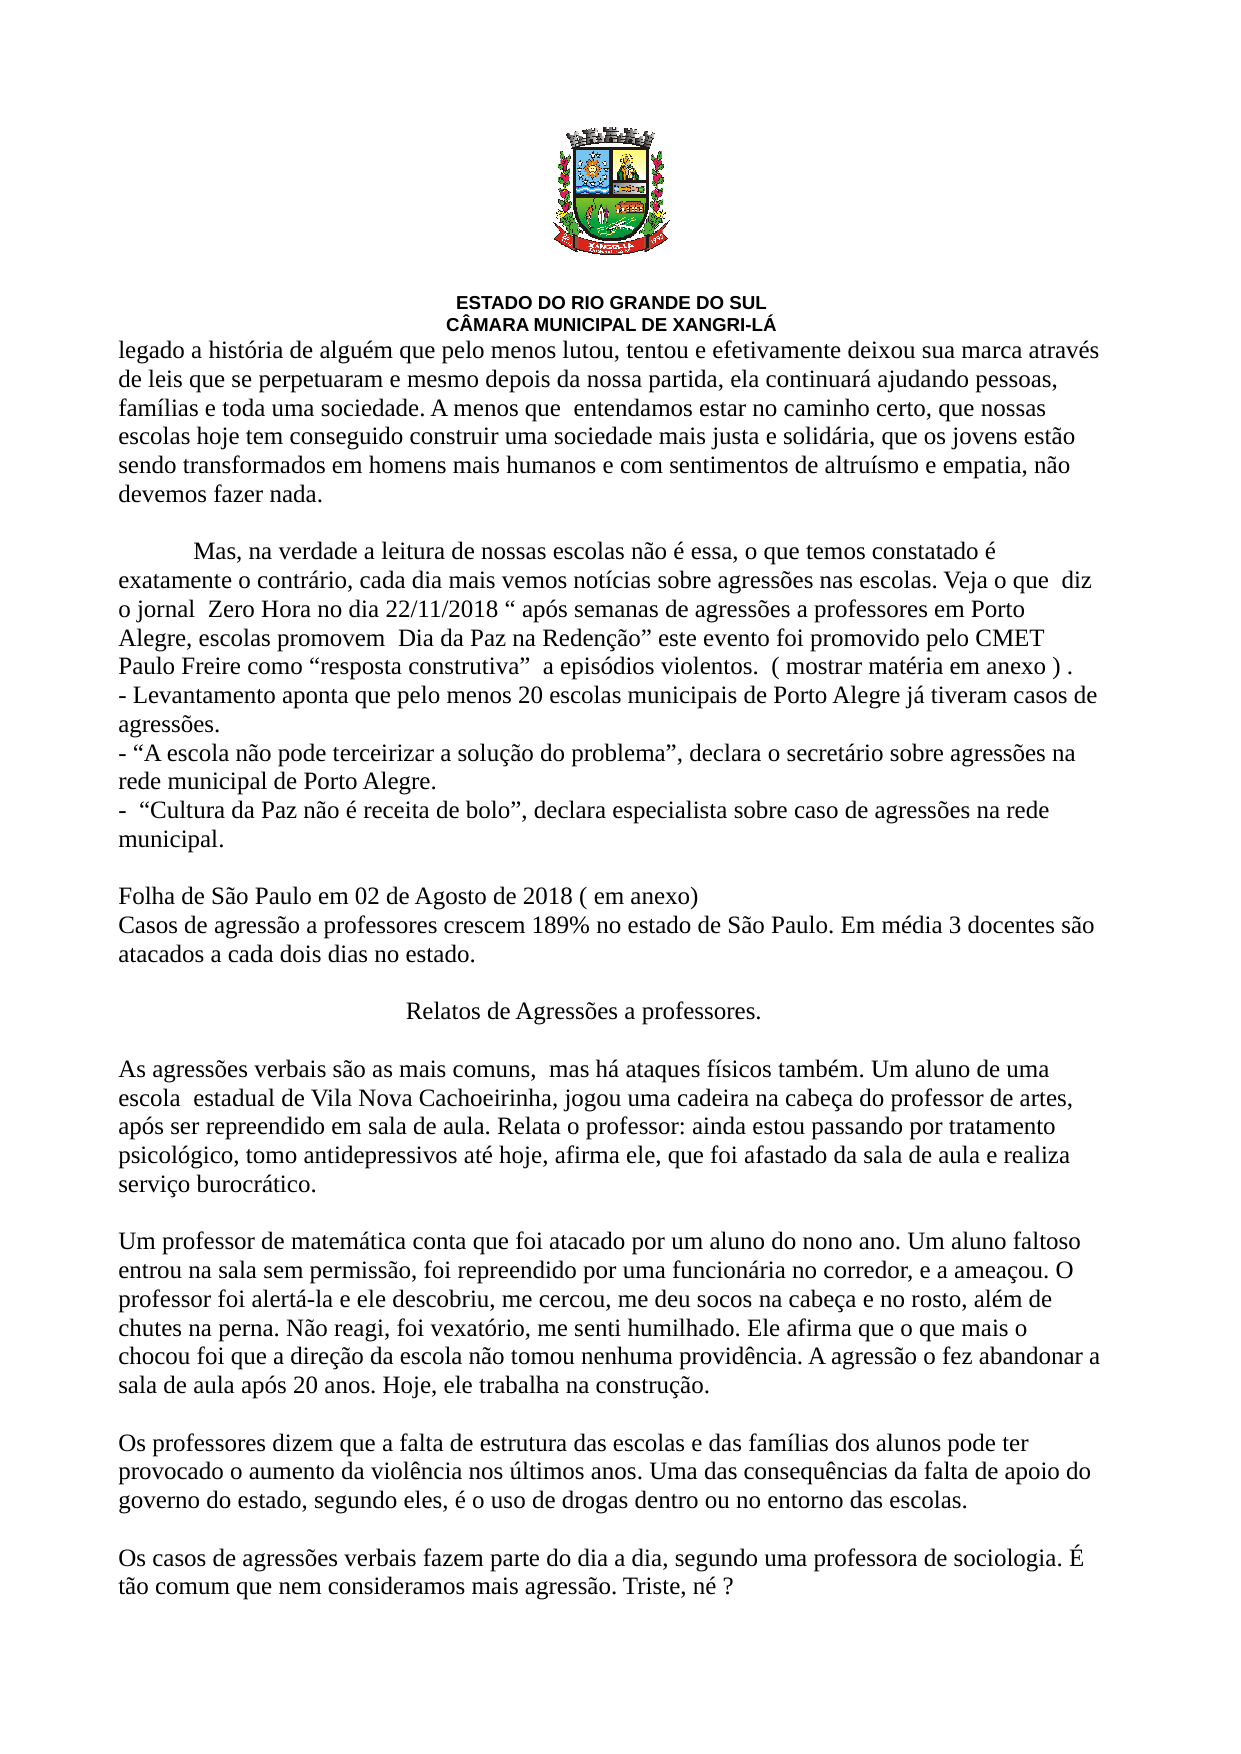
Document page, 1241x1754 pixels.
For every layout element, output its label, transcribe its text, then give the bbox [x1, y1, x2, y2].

text As agressões verbais são as mais comuns, mas há ataques físicos também. Um aluno de uma escola estadual de Vila Nova Cachoeirinha, jogou uma cadeira na cabeça do professor de artes, após ser repreendido em sala de aula. Relata o professor: ainda estou passando por tratamento psicológico, tomo antidepressivos até hoje, afirma ele, que foi afastado da sala de aula e realiza serviço burocrático. [118, 1054, 1104, 1198]
text Relatos de Agressões a professores. [118, 996, 1104, 1025]
text Mas, na verdade a leitura de nossas escolas não é essa, o que temos constatado é exatamente o contrário, cada dia mais vemos notícias sobre agressões nas escolas. Veja o que diz o jornal Zero Hora no dia 22/11/2018 “ após semanas de agressões a professores em Porto Alegre, escolas promovem Dia da Paz na Redenção” este evento foi promovido pelo CMET Paulo Freire como “resposta construtiva” a episódios violentos. ( mostrar matéria em anexo ) . [118, 536, 1104, 680]
text Folha de São Paulo em 02 de Agosto de 2018 ( em anexo) [118, 881, 1104, 910]
text - “Cultura da Paz não é receita de bolo”, declara especialista sobre caso de agressões na rede municipal. [118, 795, 1104, 853]
text legado a história de alguém que pelo menos lutou, tentou e efetivamente deixou sua marca através de leis que se perpetuaram e mesmo depois da nossa partida, ela continuará ajudando pessoas, famílias e toda uma sociedade. A menos que entendamos estar no caminho certo, que nossas escolas hoje tem conseguido construir uma sociedade mais justa e solidária, que os jovens estão sendo transformados em homens mais humanos e com sentimentos de altruísmo e empatia, não devemos fazer nada. [118, 335, 1104, 508]
text Um professor de matemática conta que foi atacado por um aluno do nono ano. Um aluno faltoso entrou na sala sem permissão, foi repreendido por uma funcionária no corredor, e a ameaçou. O professor foi alertá-la e ele descobriu, me cercou, me deu socos na cabeça e no rosto, além de chutes na perna. Não reagi, foi vexatório, me senti humilhado. Ele afirma que o que mais o chocou foi que a direção da escola não tomou nenhuma providência. A agressão o fez abandonar a sala de aula após 20 anos. Hoje, ele trabalha na construção. [118, 1226, 1104, 1399]
picture [551, 127, 672, 259]
text Os professores dizem que a falta de estrutura das escolas e das famílias dos alunos pode ter provocado o aumento da violência nos últimos anos. Uma das consequências da falta de apoio do governo do estado, segundo eles, é o uso de drogas dentro ou no entorno das escolas. [118, 1428, 1104, 1514]
text - Levantamento aponta que pelo menos 20 escolas municipais de Porto Alegre já tiveram casos de agressões. [118, 680, 1104, 738]
text Casos de agressão a professores crescem 189% no estado de São Paulo. Em média 3 docentes são atacados a cada dois dias no estado. [118, 910, 1104, 968]
text - “A escola não pode terceirizar a solução do problema”, declara o secretário sobre agressões na rede municipal de Porto Alegre. [118, 738, 1104, 795]
text Os casos de agressões verbais fazem parte do dia a dia, segundo uma professora de sociologia. É tão comum que nem consideramos mais agressão. Triste, né ? [118, 1543, 1104, 1600]
